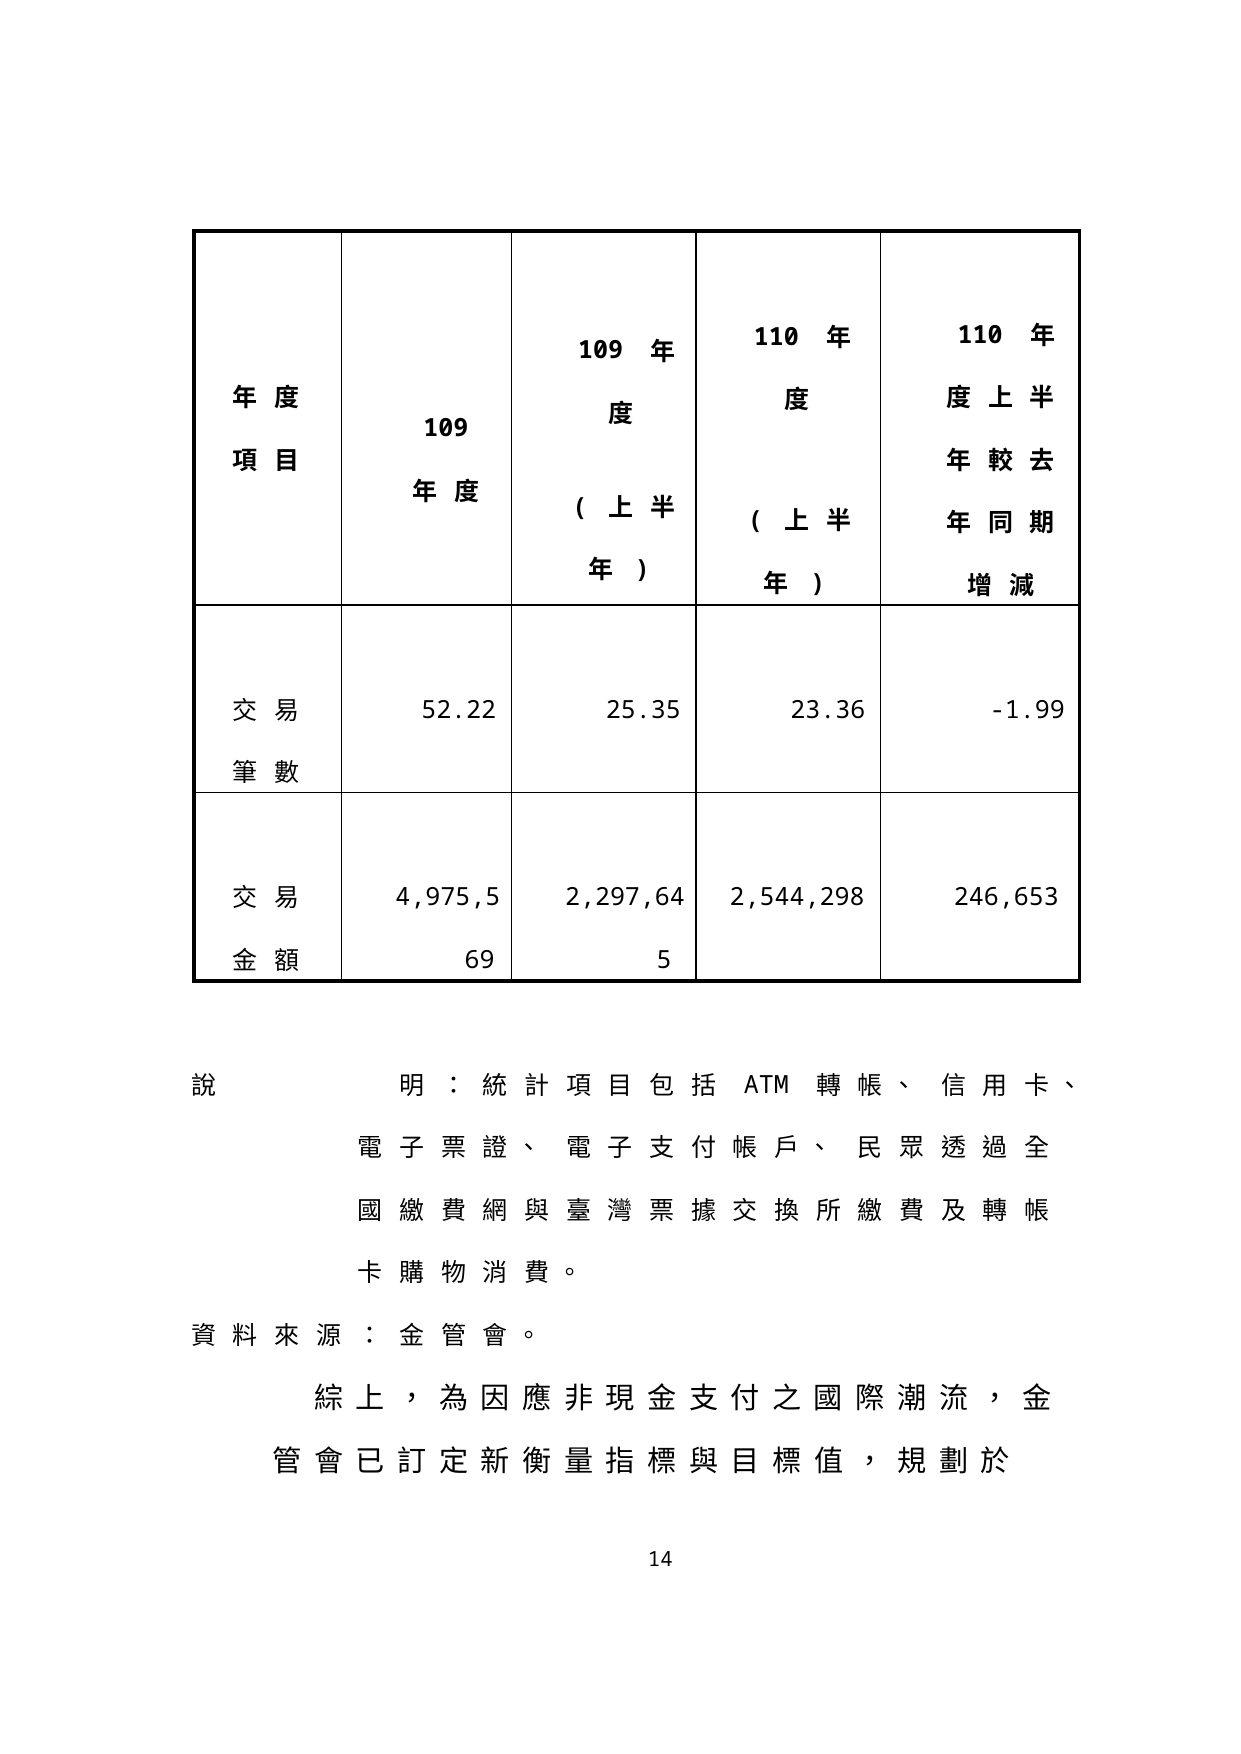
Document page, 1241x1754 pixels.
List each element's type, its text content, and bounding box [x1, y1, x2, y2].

table_cell 交易金額 [196, 793, 341, 979]
table_header 110年度上半年較去年同期增減 [881, 233, 1078, 604]
table_cell 2,544,298 [697, 793, 880, 979]
table_header 年度 項目 [196, 233, 341, 604]
table_cell 246,653 [881, 793, 1078, 979]
table_cell 2,297,645 [512, 793, 695, 979]
table_header 109年度 (上半年) [512, 233, 695, 604]
text 資料來源：金管會。 [183, 1292, 1058, 1354]
table_cell 4,975,569 [342, 793, 511, 979]
text 綜上，為因應非現金支付之國際潮流，金管會已訂定新衡量指標與目標值，規劃於 [242, 1354, 1058, 1479]
text 說 明：統計項目包括ATM轉帳、信用卡、電子票證、電子支付帳戶、民眾透過全國繳費網與臺灣票據交換所繳費及轉帳卡購物消費。 [183, 1042, 1058, 1292]
table_cell 25.35 [512, 606, 695, 792]
table_cell 23.36 [697, 606, 880, 792]
table_cell 52.22 [342, 606, 511, 792]
table_cell 交易筆數 [196, 606, 341, 792]
table_header 110年度 (上半年) [697, 233, 880, 604]
table_header 109年度 [342, 233, 511, 604]
table_cell -1.99 [881, 606, 1078, 792]
